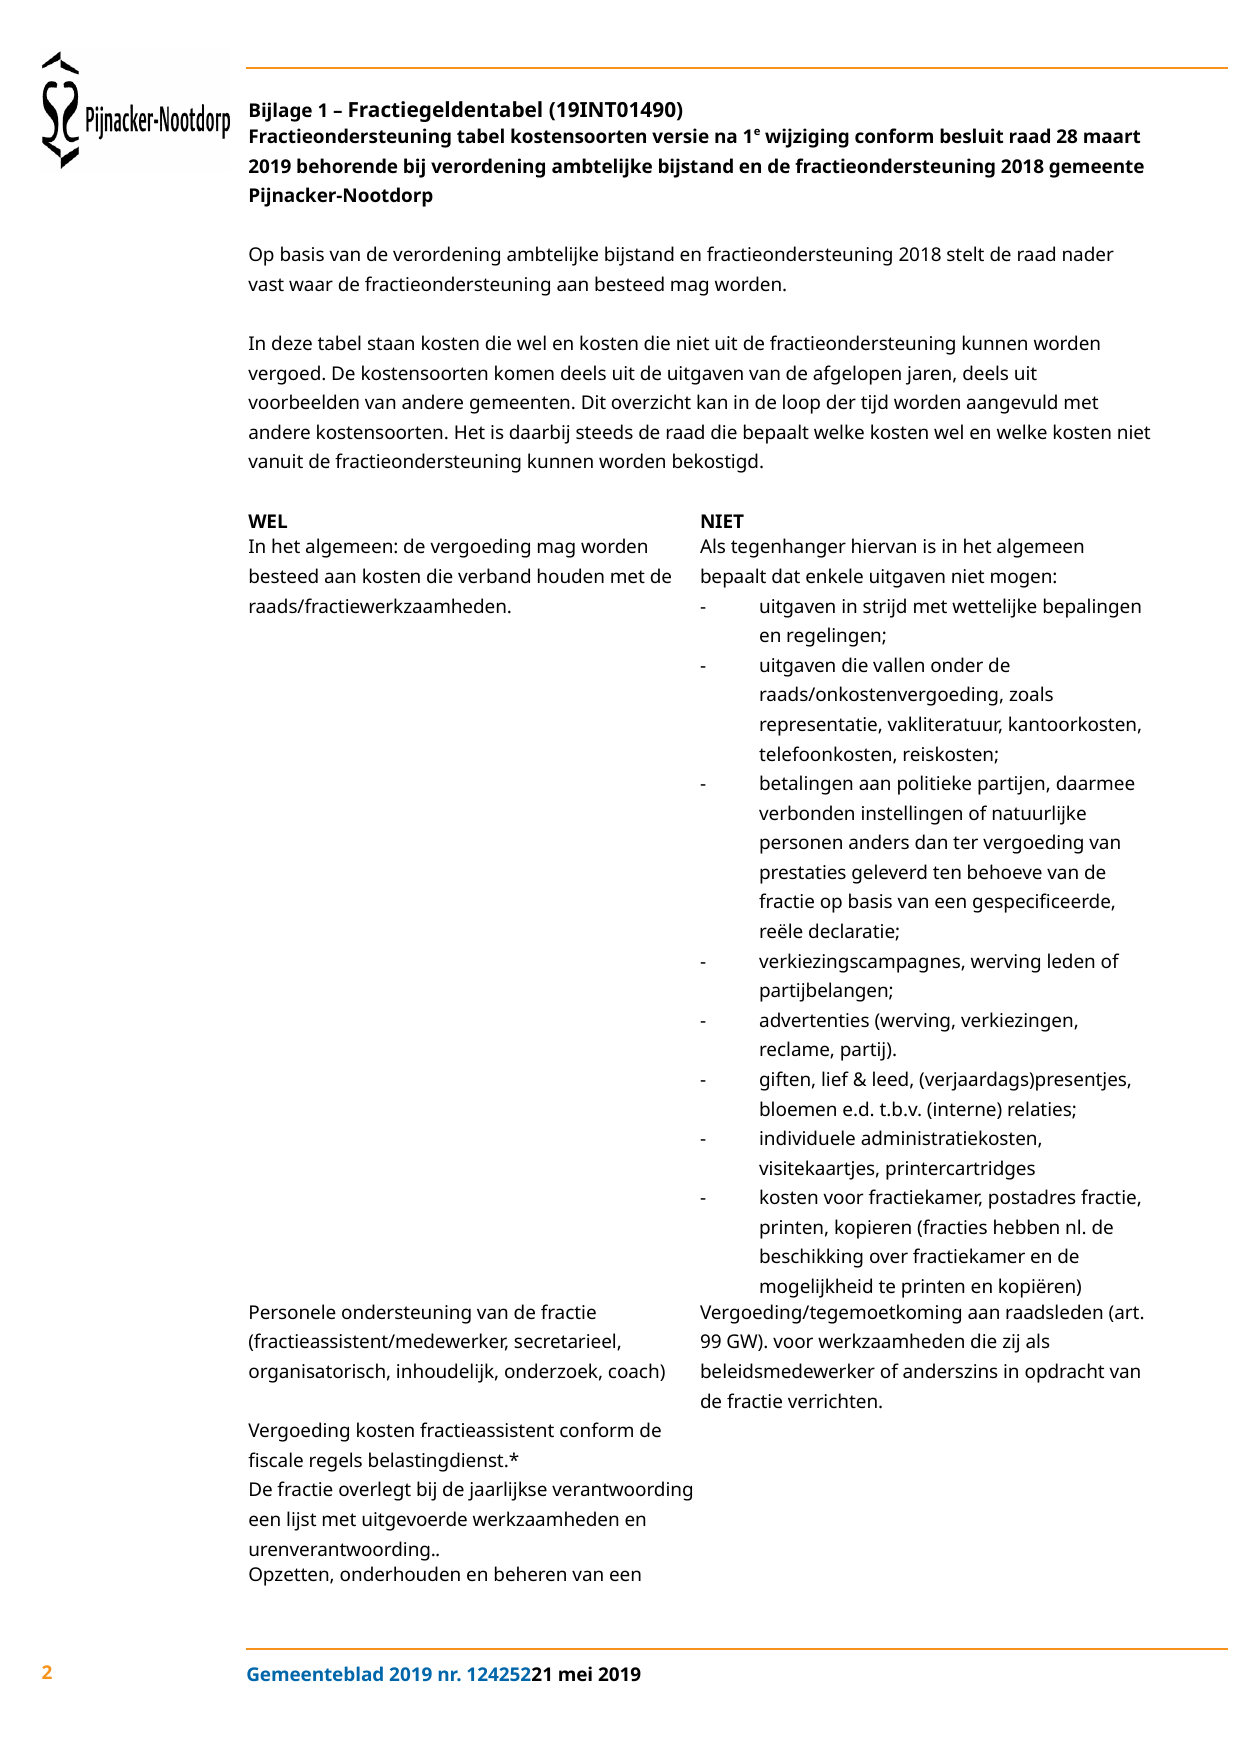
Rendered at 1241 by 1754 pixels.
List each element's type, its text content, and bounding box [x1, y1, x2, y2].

text Fractieondersteuning tabel kostensoorten versie na 1e wijziging conform besluit raad 28 maart 2019 behorende bij verordening ambtelijke bijstand en de fractieondersteuning 2018 gemeente Pijnacker-Nootdorp [248, 123, 1152, 208]
text Bijlage 1 – Fractiegeldentabel (19INT01490) [248, 95, 1152, 123]
table_header WEL [248, 508, 700, 534]
table_cell Opzetten, onderhouden en beheren van een [248, 1561, 700, 1587]
table_cell In het algemeen: de vergoeding mag worden besteed aan kosten die verband houden met de raads/fractiewerkzaamheden. [248, 534, 700, 1299]
table_header NIET [700, 508, 1152, 534]
text Op basis van de verordening ambtelijke bijstand en fractieondersteuning 2018 stelt de raad nader vast waar de fractieondersteuning aan besteed mag worden. [248, 242, 1152, 297]
table_cell Vergoeding/tegemoetkoming aan raadsleden (art. 99 GW). voor werkzaamheden die zij als beleidsmedewerker of anderszins in opdracht van de fractie verrichten. [700, 1299, 1152, 1561]
picture [41, 47, 231, 172]
table_cell Personele ondersteuning van de fractie (fractieassistent/medewerker, secretarieel, organisatorisch, inhoudelijk, onderzoek, coach) Vergoeding kosten fractieassistent conform de fiscale regels belastingdienst.* De fractie overlegt bij de jaarlijkse verantwoording een lijst met uitgevoerde werkzaamheden en urenverantwoording.. [248, 1299, 700, 1561]
table_cell [700, 1561, 1152, 1587]
table_cell Als tegenhanger hiervan is in het algemeen bepaalt dat enkele uitgaven niet mogen: uitgaven in strijd met wettelijke bepalingen en regelingen; uitgaven die vallen onder de raads/onkostenvergoeding, zoals representatie, vakliteratuur, kantoorkosten, telefoonkosten, reiskosten; betalingen aan politieke partijen, daarmee verbonden instellingen of natuurlijke personen anders dan ter vergoeding van prestaties geleverd ten behoeve van de fractie op basis van een gespecificeerde, reële declaratie; verkiezingscampagnes, werving leden of partijbelangen; advertenties (werving, verkiezingen, reclame, partij). giften, lief & leed, (verjaardags)presentjes, bloemen e.d. t.b.v. (interne) relaties; individuele administratiekosten, visitekaartjes, printercartridges kosten voor fractiekamer, postadres fractie, printen, kopieren (fracties hebben nl. de beschikking over fractiekamer en de mogelijkheid te printen en kopiëren) [700, 534, 1152, 1299]
text In deze tabel staan kosten die wel en kosten die niet uit de fractieondersteuning kunnen worden vergoed. De kostensoorten komen deels uit de uitgaven van de afgelopen jaren, deels uit voorbeelden van andere gemeenten. Dit overzicht kan in de loop der tijd worden aangevuld met andere kostensoorten. Het is daarbij steeds de raad die bepaalt welke kosten wel en welke kosten niet vanuit de fractieondersteuning kunnen worden bekostigd. [248, 330, 1152, 474]
